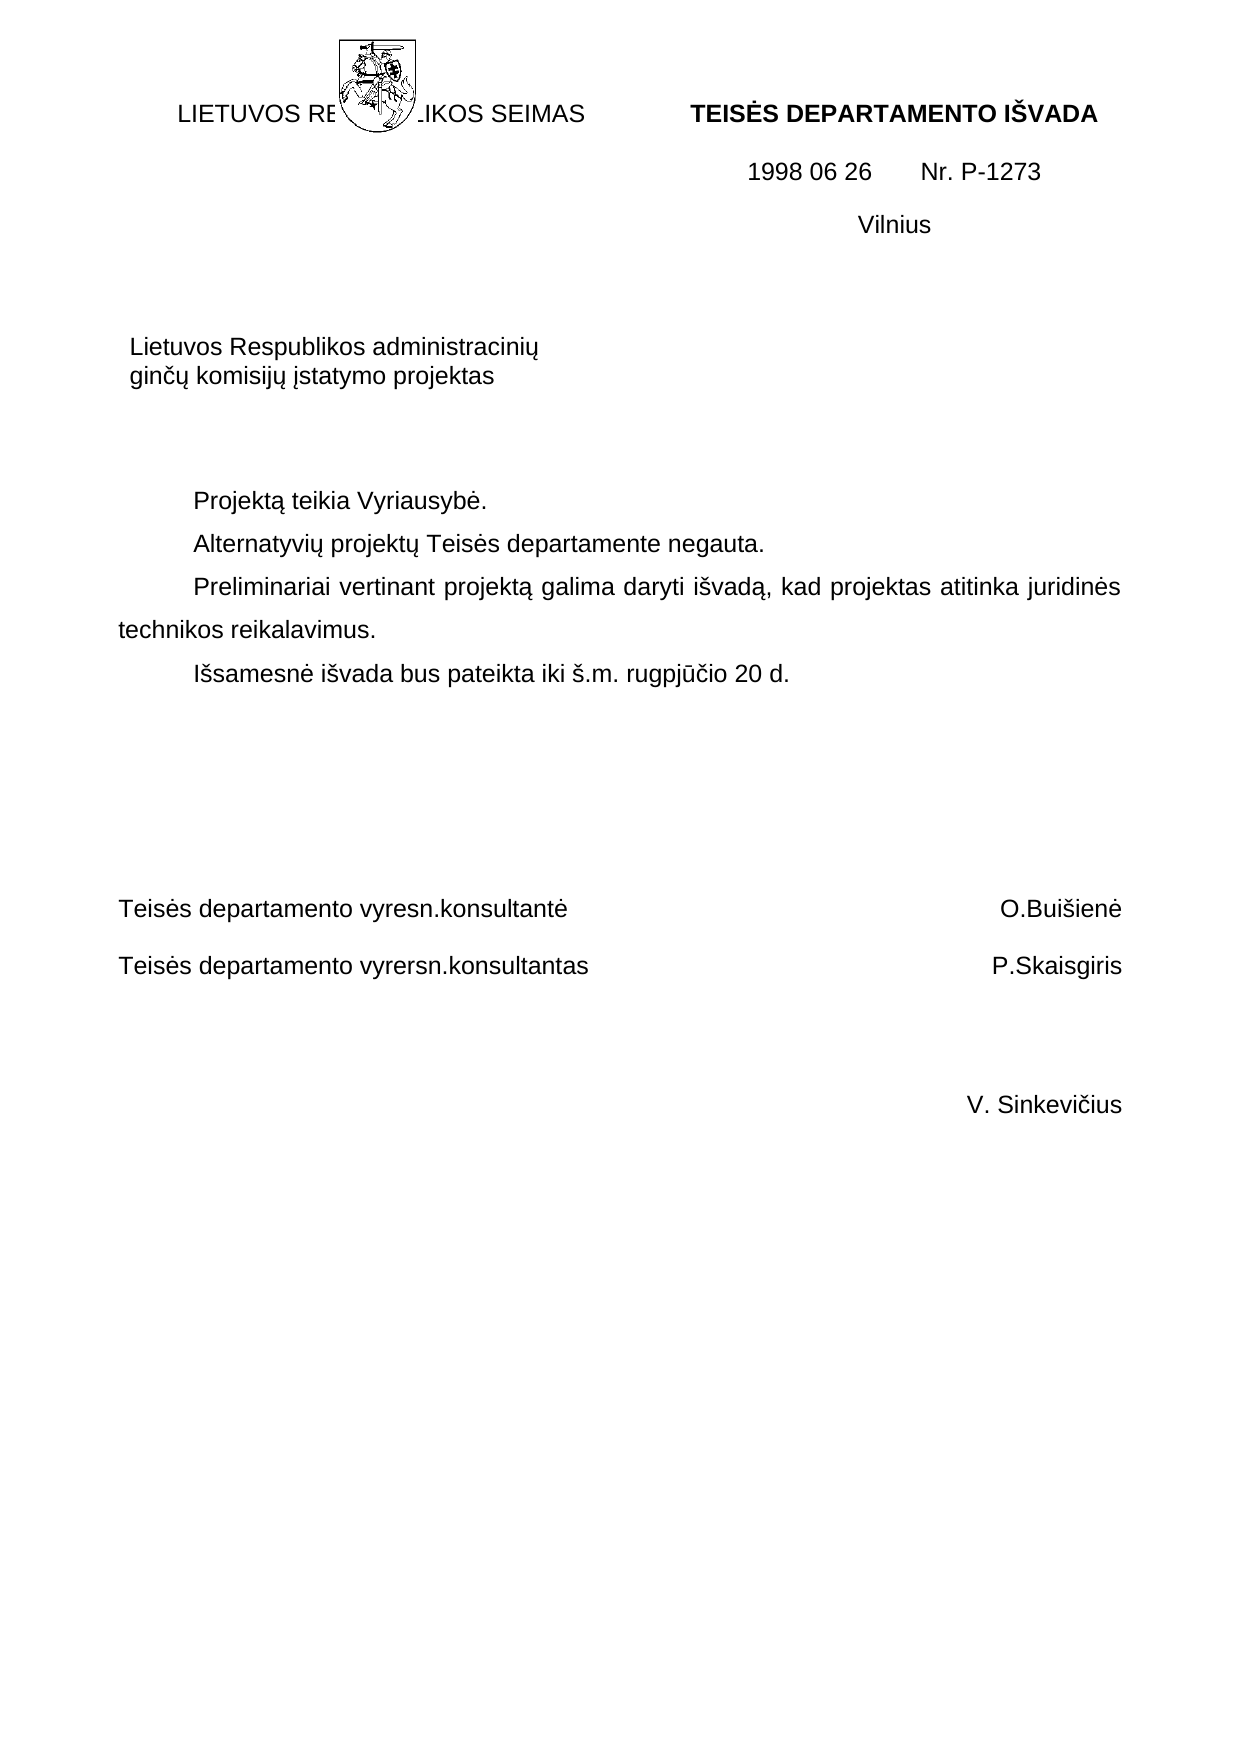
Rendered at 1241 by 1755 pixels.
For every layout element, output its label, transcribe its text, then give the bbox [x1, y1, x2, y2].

table_header LIETUVOS RESPUBLIKOS SEIMAS [118, 99, 644, 253]
text Teisės departamento vyrersn.konsultantas P.Skaisgiris [118, 951, 1122, 980]
text Projektą teikia Vyriausybė. [118, 486, 1122, 515]
text Alternatyvių projektų Teisės departamente negauta. [118, 529, 1122, 558]
table_cell [572, 253, 1144, 486]
text Preliminariai vertinant projektą galima daryti išvadą, kad projektas atitinka juridinės technikos reikalavimus. [118, 572, 1122, 644]
table_cell Lietuvos Respublikos administracinių ginčų komisijų įstatymo projektas [118, 253, 572, 486]
text V. Sinkevičius [118, 1090, 1122, 1119]
table_header TEISĖS DEPARTAMENTO IŠVADA 1998 06 26 Nr. P-1273 Vilnius [644, 99, 1144, 253]
text Išsamesnė išvada bus pateikta iki š.m. rugpjūčio 20 d. [118, 659, 1122, 687]
text Teisės departamento vyresn.konsultantė O.Buišienė [118, 894, 1122, 922]
